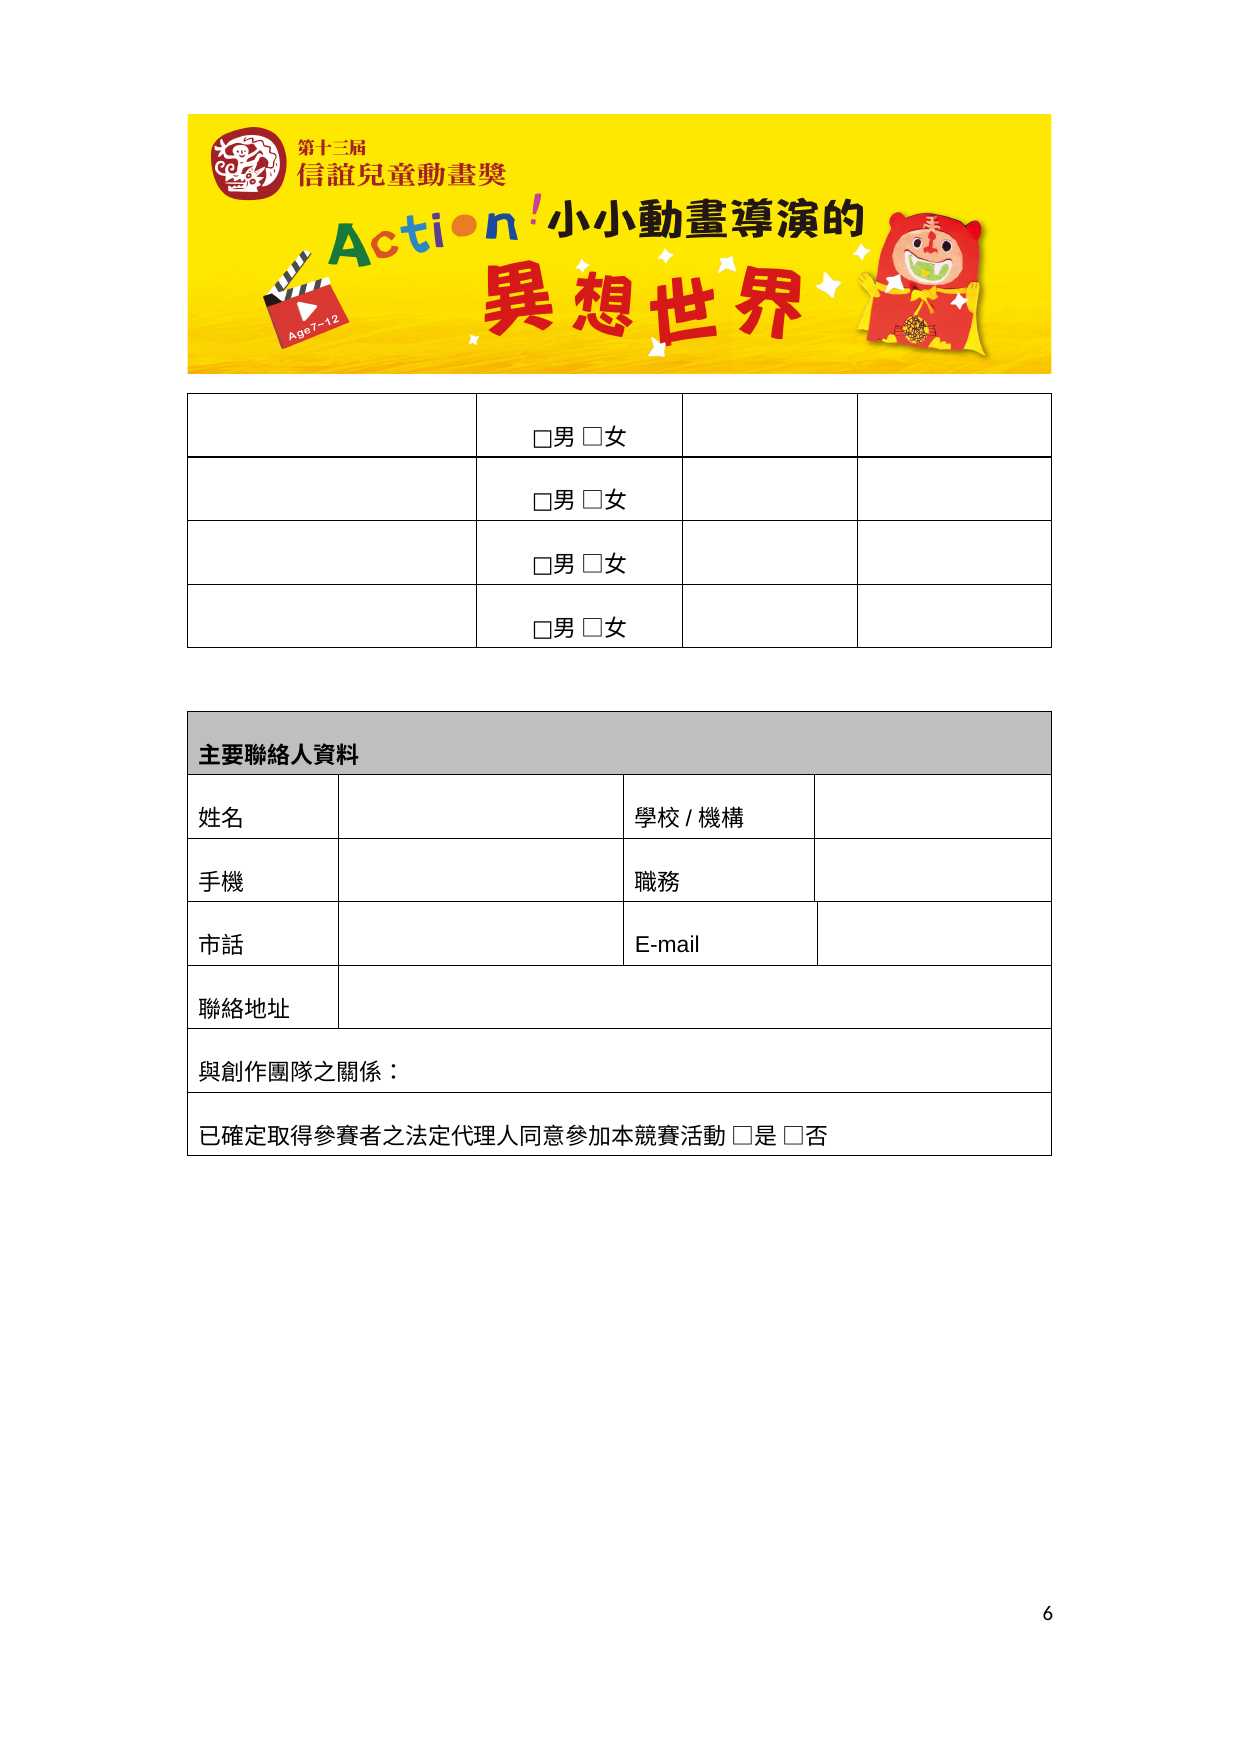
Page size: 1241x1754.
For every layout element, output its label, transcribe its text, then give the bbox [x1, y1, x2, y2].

table_cell [339, 966, 1051, 1028]
table_cell □男 □女 [477, 521, 682, 583]
table_cell [188, 458, 476, 520]
table_cell [683, 521, 857, 583]
table_cell [683, 458, 857, 520]
table_cell [188, 394, 476, 456]
table_cell [339, 775, 623, 838]
table_cell [188, 521, 476, 583]
table_cell E-mail [624, 902, 817, 965]
table_cell □男 □女 [477, 458, 682, 520]
table_cell [818, 902, 1051, 965]
table_cell [858, 521, 1051, 583]
table_cell 手機 [188, 839, 338, 901]
table_cell 聯絡地址 [188, 966, 338, 1028]
table_cell 市話 [188, 902, 338, 965]
table_cell [858, 394, 1051, 456]
table_cell 姓名 [188, 775, 338, 838]
table_cell 已確定取得參賽者之法定代理人同意參加本競賽活動 □是 □否 [188, 1093, 1051, 1155]
table_cell 職務 [624, 839, 814, 901]
table_cell [815, 839, 1051, 901]
table_cell □男 □女 [477, 585, 682, 647]
table_cell 與創作團隊之關係： [188, 1029, 1051, 1092]
table_cell [339, 839, 623, 901]
table_cell [858, 585, 1051, 647]
table_cell [683, 585, 857, 647]
table_cell □男 □女 [477, 394, 682, 456]
table_cell [815, 775, 1051, 838]
table_header 主要聯絡人資料 [188, 712, 1051, 774]
table_cell 學校 / 機構 [624, 775, 814, 838]
table_cell [858, 458, 1051, 520]
table_cell [188, 585, 476, 647]
table_cell [339, 902, 623, 965]
table_cell [683, 394, 857, 456]
